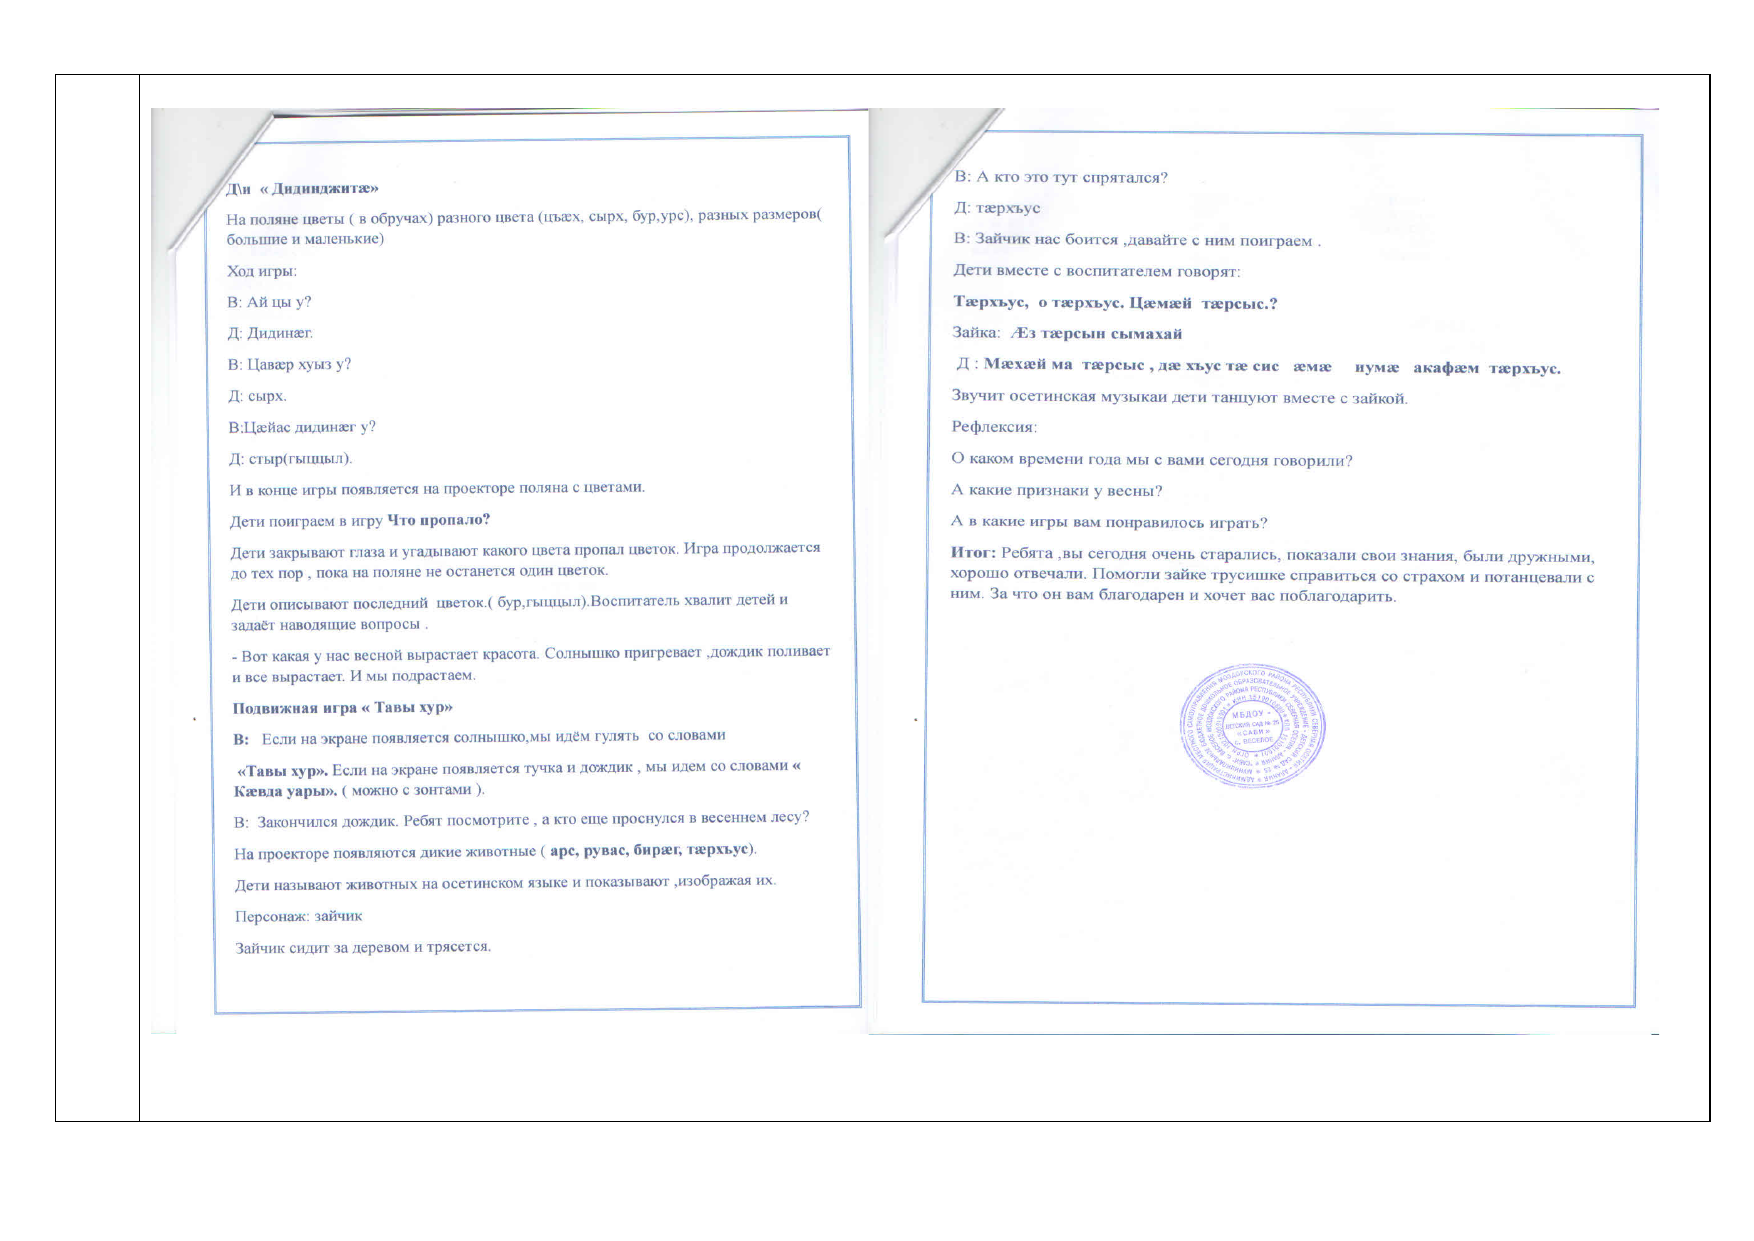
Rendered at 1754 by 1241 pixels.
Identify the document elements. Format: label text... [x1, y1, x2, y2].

table_cell [56, 75, 139, 1121]
table_cell 1.1.1Информационный отчет 1.1 Справка с управления образования Методист ИРМЦ 1.1 Справка №182 1.1 Справка №176 1.1 Справка № 181 1.1 Справка № 173 Диплом к занятию № 1171535-065-068 Приложение презентация Приложение призентация Приложение презентация Приложение презентация Приложение Проект в средней группе « В гостях у сказки». [140, 75, 1709, 1121]
